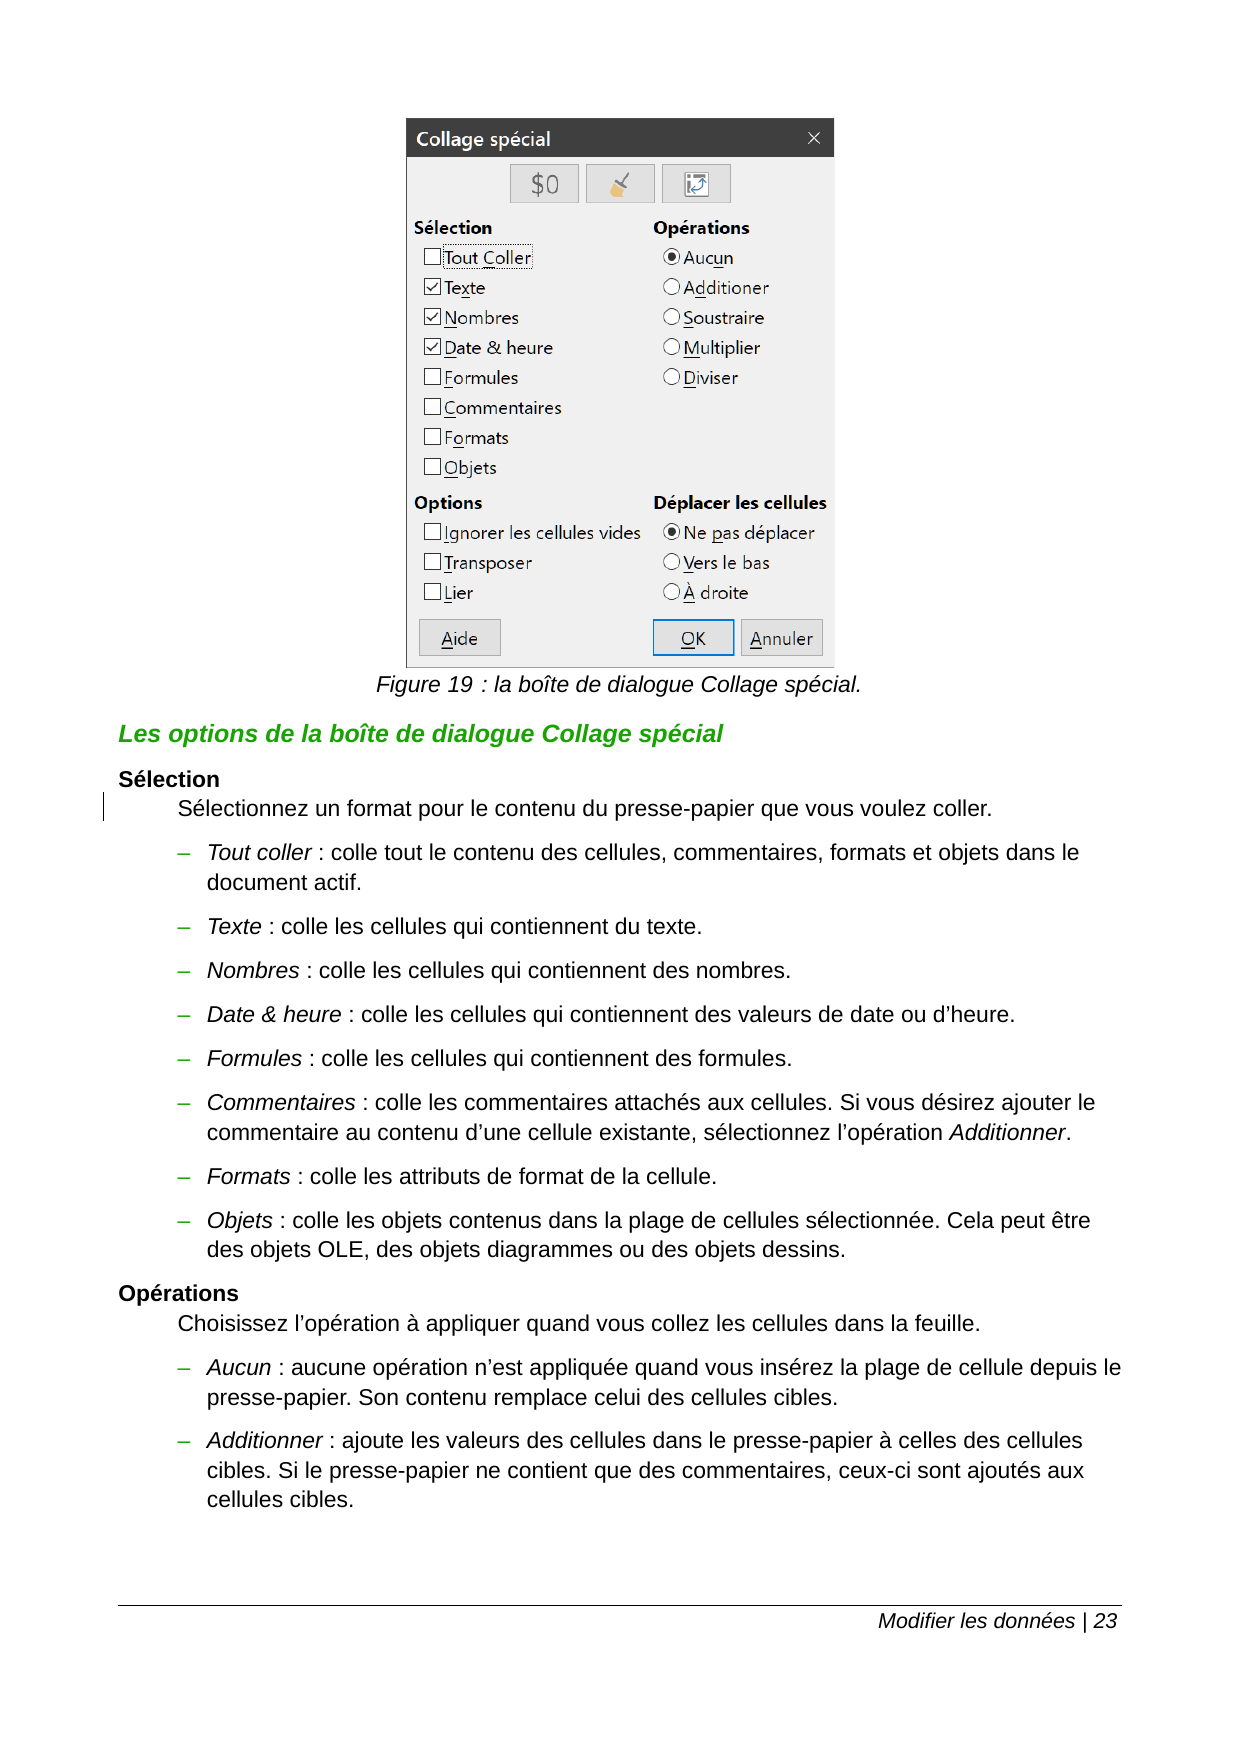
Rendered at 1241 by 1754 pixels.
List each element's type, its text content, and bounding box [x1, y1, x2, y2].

subtitle Les options de la boîte de dialogue Collage spécial [118, 718, 1122, 748]
list Sélectionnez un format pour le contenu du presse-papier que vous voulez coller. [177, 792, 1122, 821]
list Aucun : aucune opération n’est appliquée quand vous insérez la plage de cellule depuis le presse-papier. Son contenu remplace celui des cellules cibles. [177, 1351, 1122, 1410]
picture [406, 118, 835, 668]
list Additionner : ajoute les valeurs des cellules dans le presse-papier à celles des cellules cibles. Si le presse-papier ne contient que des commentaires, ceux-ci sont ajoutés aux cellules cibles. [177, 1424, 1122, 1513]
list Tout coller : colle tout le contenu des cellules, commentaires, formats et objets dans le document actif. [177, 836, 1122, 895]
subtitle Opérations [118, 1277, 1122, 1307]
list Formats : colle les attributs de format de la cellule. [177, 1159, 1122, 1189]
list Texte : colle les cellules qui contiennent du texte. [177, 910, 1122, 939]
list Choisissez l’opération à appliquer quand vous collez les cellules dans la feuille. [177, 1307, 1122, 1336]
list Commentaires : colle les commentaires attachés aux cellules. Si vous désirez ajouter le commentaire au contenu d’une cellule existante, sélectionnez l’opération Additionner. [177, 1086, 1122, 1145]
subtitle Sélection [118, 762, 1122, 792]
list Objets : colle les objets contenus dans la plage de cellules sélectionnée. Cela peut être des objets OLE, des objets diagrammes ou des objets dessins. [177, 1203, 1122, 1262]
text Figure 19 : la boîte de dialogue Collage spécial. [118, 668, 1122, 697]
list Formules : colle les cellules qui contiennent des formules. [177, 1042, 1122, 1071]
list Nombres : colle les cellules qui contiennent des nombres. [177, 954, 1122, 983]
list Date & heure : colle les cellules qui contiennent des valeurs de date ou d’heure. [177, 998, 1122, 1027]
